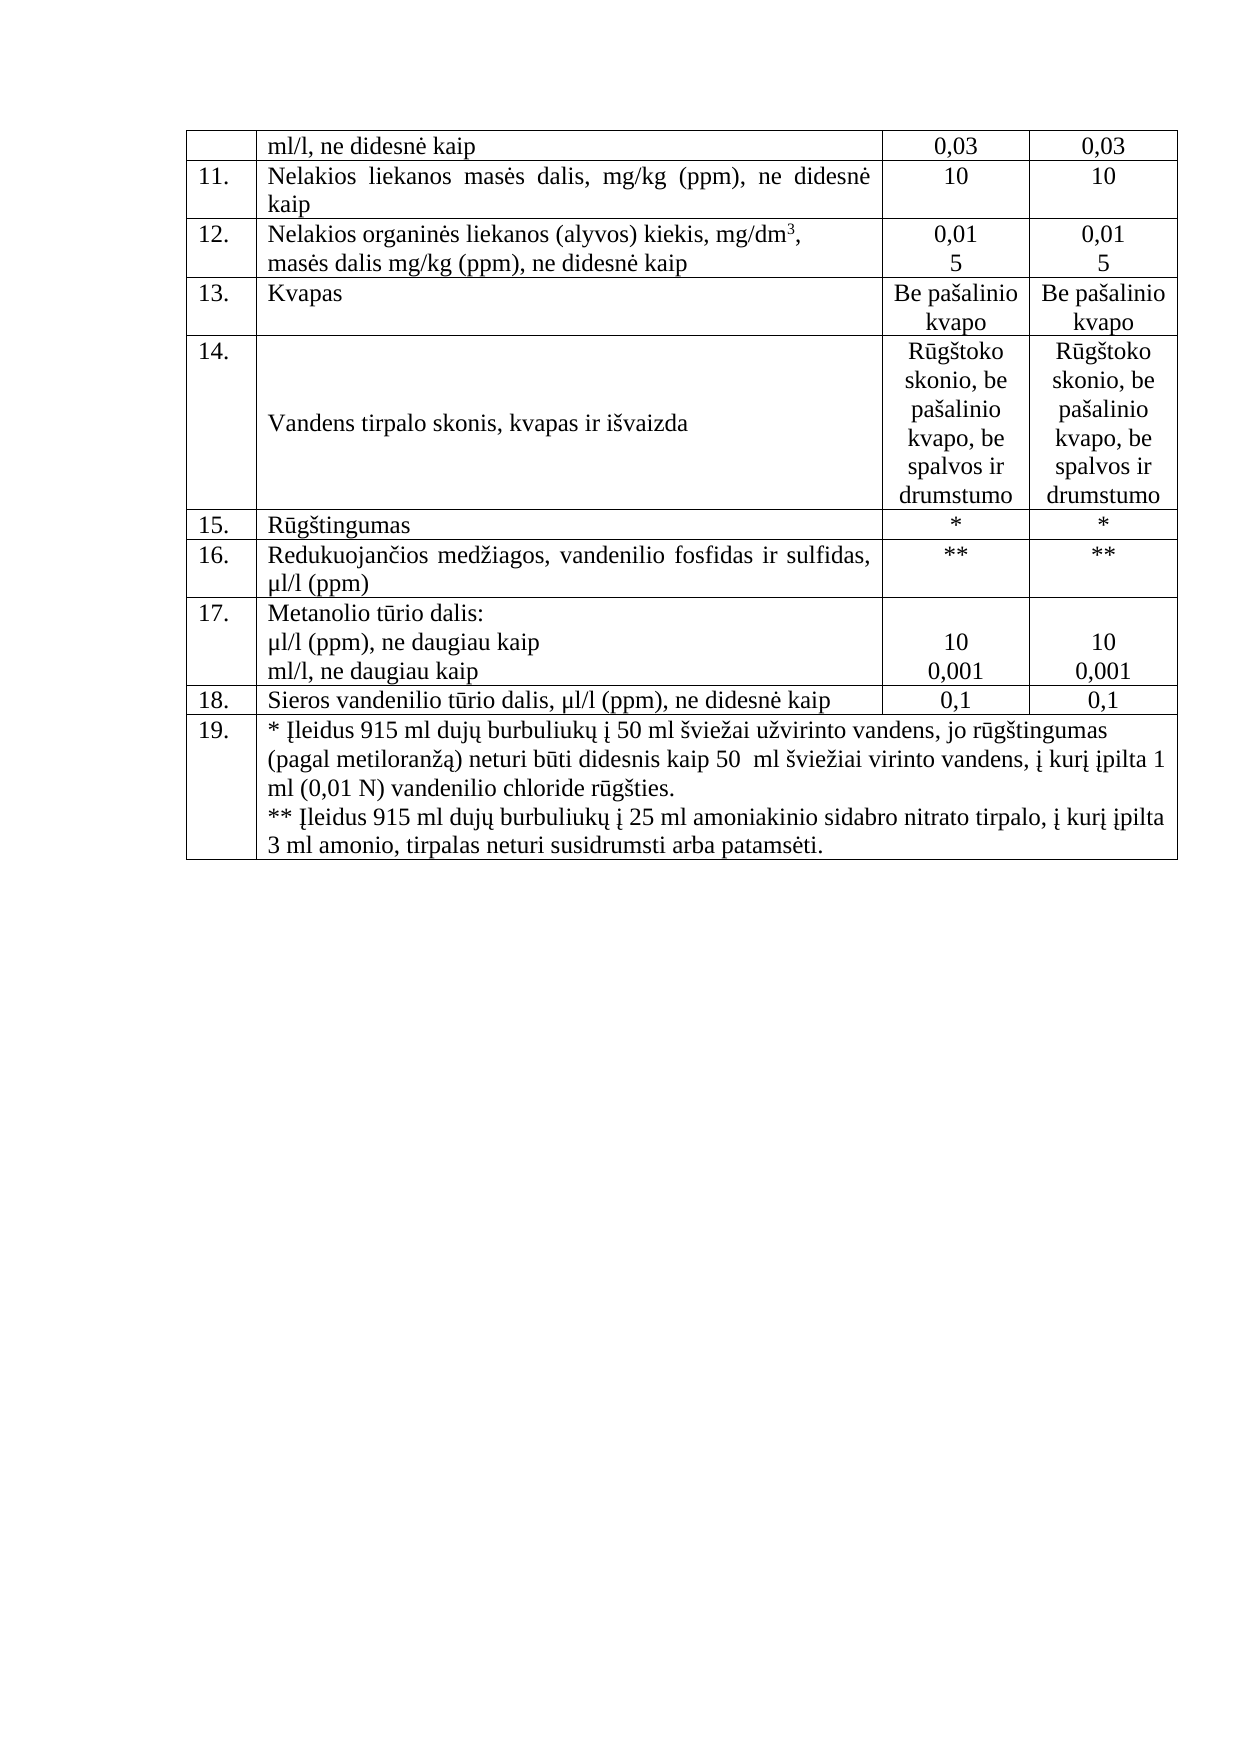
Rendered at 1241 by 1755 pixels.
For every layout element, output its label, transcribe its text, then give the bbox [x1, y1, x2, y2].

table_cell Nelakios organinės liekanos (alyvos) kiekis, mg/dm3, masės dalis mg/kg (ppm), ne didesnė kaip [257, 219, 882, 277]
table_cell Sieros vandenilio tūrio dalis, μl/l (ppm), ne didesnė kaip [257, 686, 882, 714]
table_cell ** [1030, 540, 1177, 597]
table_cell Rūgštoko skonio, be pašalinio kvapo, be spalvos ir drumstumo [883, 336, 1029, 509]
table_cell 0,03 [1030, 131, 1177, 160]
table_cell [187, 131, 256, 160]
table_cell ** [883, 540, 1029, 597]
table_cell Be pašalinio kvapo [1030, 278, 1177, 335]
table_cell 13. [187, 278, 256, 335]
table_cell Kvapas [257, 278, 882, 335]
table_cell Redukuojančios medžiagos, vandenilio fosfidas ir sulfidas, μl/l (ppm) [257, 540, 882, 597]
table_cell Be pašalinio kvapo [883, 278, 1029, 335]
table_cell ml/l, ne didesnė kaip [257, 131, 882, 160]
table_cell Nelakios liekanos masės dalis, mg/kg (ppm), ne didesnė kaip [257, 161, 882, 218]
table_cell 10 [1030, 161, 1177, 218]
table_cell 16. [187, 540, 256, 597]
table_cell 0,03 [883, 131, 1029, 160]
table_cell Rūgštoko skonio, be pašalinio kvapo, be spalvos ir drumstumo [1030, 336, 1177, 509]
table_cell Rūgštingumas [257, 510, 882, 539]
table_cell 0,01 5 [1030, 219, 1177, 277]
table_cell 19. [187, 715, 256, 859]
table_cell 12. [187, 219, 256, 277]
table_cell 10 0,001 [1030, 598, 1177, 684]
table_cell 10 0,001 [883, 598, 1029, 684]
table_cell 14. [187, 336, 256, 509]
table_cell 10 [883, 161, 1029, 218]
table_cell * Įleidus 915 ml dujų burbuliukų į 50 ml šviežai užvirinto vandens, jo rūgštingumas (pagal metiloranžą) neturi būti didesnis kaip 50 ml šviežiai virinto vandens, į kurį įpilta 1 ml (0,01 N) vandenilio chloride rūgšties. ** Įleidus 915 ml dujų burbuliukų į 25 ml amoniakinio sidabro nitrato tirpalo, į kurį įpilta 3 ml amonio, tirpalas neturi susidrumsti arba patamsėti. [257, 715, 1177, 859]
table_cell 15. [187, 510, 256, 539]
table_cell 11. [187, 161, 256, 218]
table_cell 0,01 5 [883, 219, 1029, 277]
table_cell 18. [187, 686, 256, 714]
table_cell 0,1 [883, 686, 1029, 714]
table_cell * [883, 510, 1029, 539]
table_cell 17. [187, 598, 256, 684]
table_cell Metanolio tūrio dalis: μl/l (ppm), ne daugiau kaip ml/l, ne daugiau kaip [257, 598, 882, 684]
table_cell 0,1 [1030, 686, 1177, 714]
table_cell * [1030, 510, 1177, 539]
table_cell Vandens tirpalo skonis, kvapas ir išvaizda [257, 336, 882, 509]
